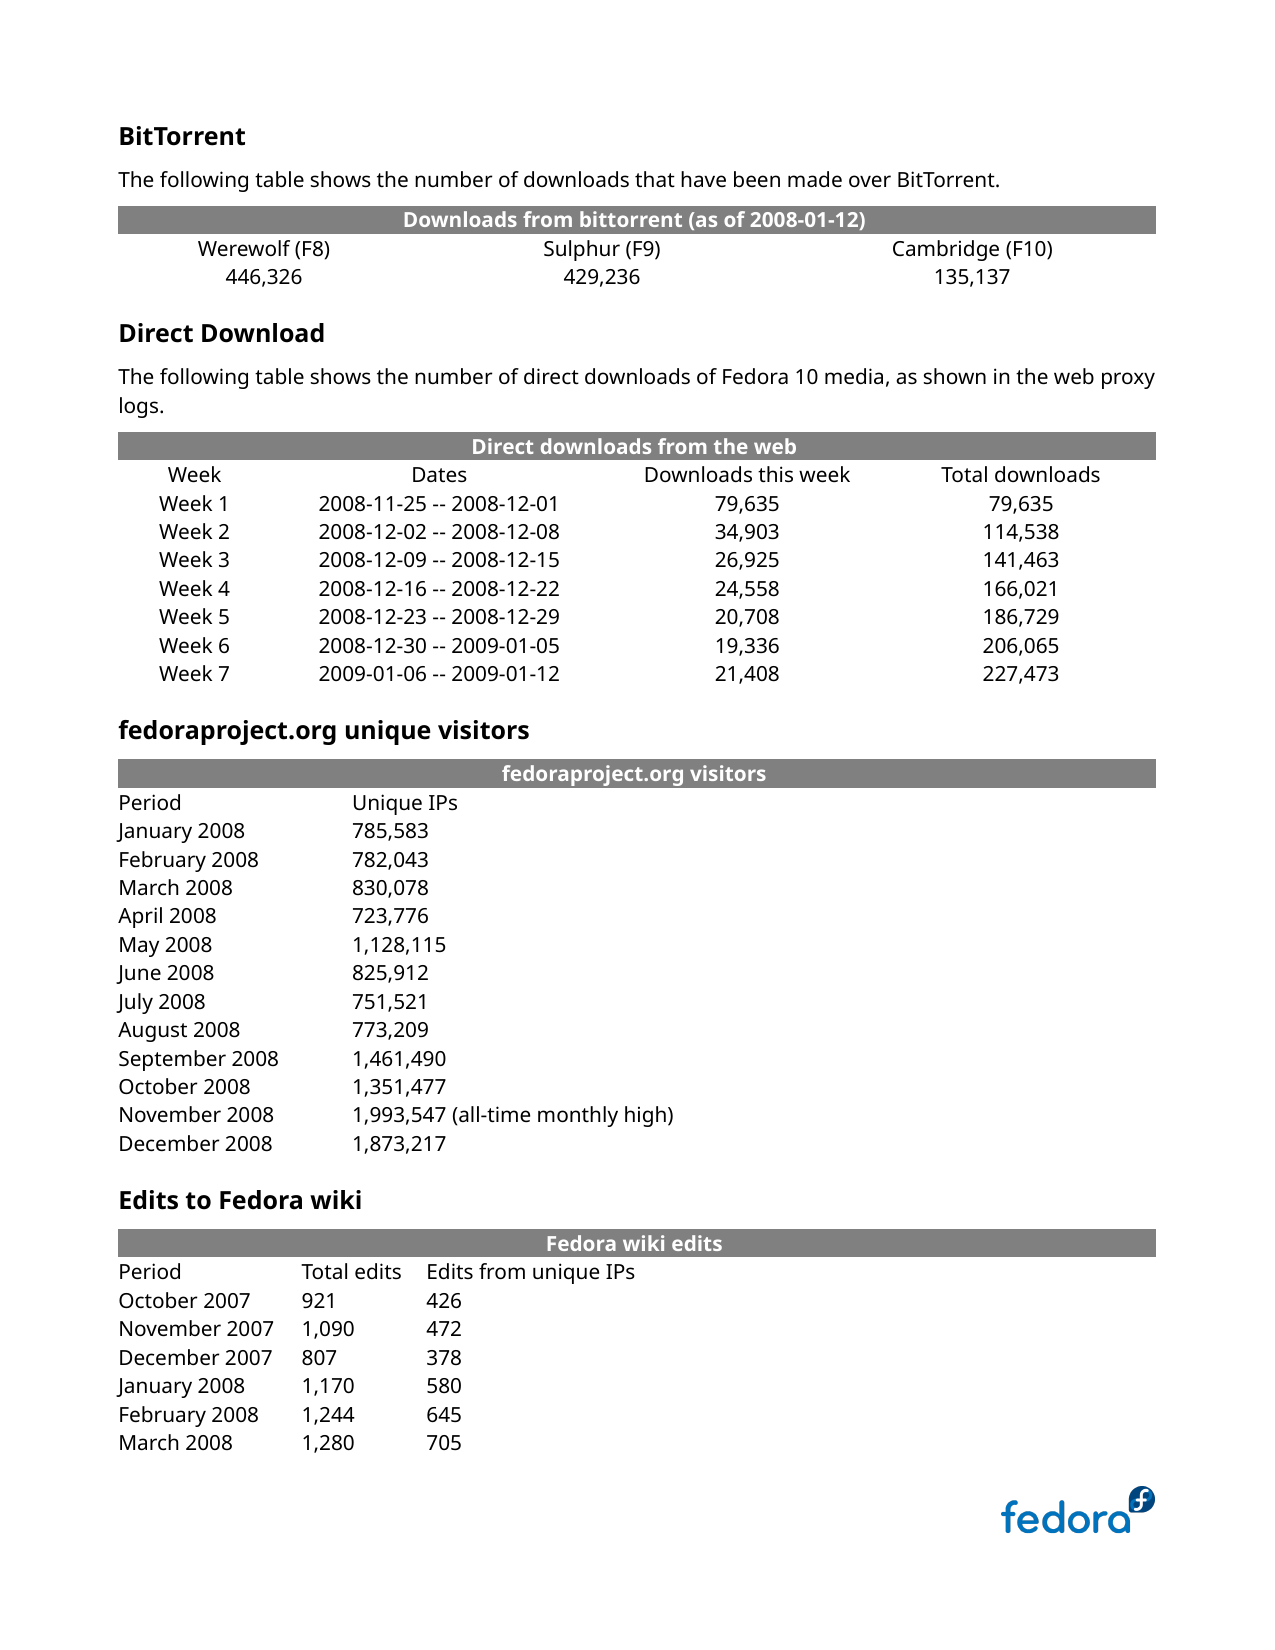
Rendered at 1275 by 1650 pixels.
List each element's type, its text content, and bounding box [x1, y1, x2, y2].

table_cell April 2008 [118, 902, 352, 930]
table_cell 1,090 [301, 1314, 426, 1343]
table_cell September 2008 [118, 1044, 352, 1072]
table_cell Sulphur (F9) [415, 234, 794, 262]
table_cell 2008-12-30 -- 2009-01-05 [276, 631, 608, 659]
table_cell December 2008 [118, 1129, 352, 1157]
table_cell 723,776 [352, 902, 1156, 930]
table_cell 825,912 [352, 959, 1156, 987]
table_cell October 2008 [118, 1072, 352, 1101]
table_cell Dates [276, 460, 608, 489]
table_cell 166,021 [892, 574, 1156, 602]
text The following table shows the number of downloads that have been made over BitTorrent. [118, 165, 1157, 193]
table_cell Week 5 [118, 603, 276, 631]
table_cell 2008-12-23 -- 2008-12-29 [276, 603, 608, 631]
table_cell 1,128,115 [352, 930, 1156, 958]
table_cell 1,461,490 [352, 1044, 1156, 1072]
table_cell 785,583 [352, 816, 1156, 845]
table_cell 19,336 [608, 631, 892, 659]
table_cell October 2007 [118, 1286, 301, 1314]
table_cell Week 7 [118, 659, 276, 688]
table_cell 20,708 [608, 603, 892, 631]
table_cell Week 2 [118, 517, 276, 546]
table_cell 773,209 [352, 1015, 1156, 1044]
table_cell Cambridge (F10) [794, 234, 1156, 262]
table_cell 141,463 [892, 546, 1156, 574]
table_cell 807 [301, 1343, 426, 1371]
table_cell 114,538 [892, 517, 1156, 546]
table_cell 206,065 [892, 631, 1156, 659]
table_cell 1,351,477 [352, 1072, 1156, 1101]
table_cell 1,170 [301, 1371, 426, 1400]
table_cell 79,635 [608, 489, 892, 517]
table_cell January 2008 [118, 816, 352, 845]
table_cell 34,903 [608, 517, 892, 546]
table_cell Week 1 [118, 489, 276, 517]
table_cell 782,043 [352, 845, 1156, 873]
table_cell 705 [426, 1428, 1156, 1457]
text The following table shows the number of direct downloads of Fedora 10 media, as shown in the web proxy logs. [118, 362, 1157, 419]
table_cell July 2008 [118, 987, 352, 1015]
table_cell 2009-01-06 -- 2009-01-12 [276, 659, 608, 688]
table_cell Edits from unique IPs [426, 1258, 1156, 1286]
table_cell 2008-11-25 -- 2008-12-01 [276, 489, 608, 517]
table_cell 1,280 [301, 1428, 426, 1457]
table_cell March 2008 [118, 873, 352, 902]
table_cell Week 3 [118, 546, 276, 574]
table_cell Total downloads [892, 460, 1156, 489]
table_cell Week 4 [118, 574, 276, 602]
table_cell 446,326 [118, 263, 415, 291]
table_cell 472 [426, 1314, 1156, 1343]
table_cell Werewolf (F8) [118, 234, 415, 262]
table_cell 186,729 [892, 603, 1156, 631]
table_cell 830,078 [352, 873, 1156, 902]
table_cell December 2007 [118, 1343, 301, 1371]
table_cell 21,408 [608, 659, 892, 688]
table_cell January 2008 [118, 1371, 301, 1400]
subtitle fedoraproject.org unique visitors [118, 713, 1157, 747]
table_cell 79,635 [892, 489, 1156, 517]
table_cell November 2008 [118, 1101, 352, 1129]
table_cell 135,137 [794, 263, 1156, 291]
table_cell 26,925 [608, 546, 892, 574]
table_cell 2008-12-02 -- 2008-12-08 [276, 517, 608, 546]
table_cell Unique IPs [352, 788, 1156, 816]
table_cell November 2007 [118, 1314, 301, 1343]
table_cell June 2008 [118, 959, 352, 987]
table_cell May 2008 [118, 930, 352, 958]
table_cell Period [118, 1258, 301, 1286]
table_cell March 2008 [118, 1428, 301, 1457]
subtitle Edits to Fedora wiki [118, 1182, 1157, 1217]
table_cell 1,244 [301, 1400, 426, 1428]
table_cell 1,873,217 [352, 1129, 1156, 1157]
table_cell 227,473 [892, 659, 1156, 688]
subtitle Direct Download [117, 316, 1157, 350]
table_cell 426 [426, 1286, 1156, 1314]
table_cell 921 [301, 1286, 426, 1314]
table_cell 378 [426, 1343, 1156, 1371]
table_cell Week [118, 460, 276, 489]
table_cell February 2008 [118, 1400, 301, 1428]
table_cell 580 [426, 1371, 1156, 1400]
table_cell Week 6 [118, 631, 276, 659]
table_cell 751,521 [352, 987, 1156, 1015]
table_cell August 2008 [118, 1015, 352, 1044]
table_cell 645 [426, 1400, 1156, 1428]
table_cell 2008-12-16 -- 2008-12-22 [276, 574, 608, 602]
subtitle BitTorrent [118, 118, 1157, 152]
table_cell Downloads this week [608, 460, 892, 489]
table_cell Period [118, 788, 352, 816]
picture [999, 1485, 1156, 1535]
table_cell 1,993,547 (all-time monthly high) [352, 1101, 1156, 1129]
table_cell Total edits [301, 1258, 426, 1286]
table_cell 2008-12-09 -- 2008-12-15 [276, 546, 608, 574]
table_cell February 2008 [118, 845, 352, 873]
table_cell 429,236 [415, 263, 794, 291]
table_cell 24,558 [608, 574, 892, 602]
